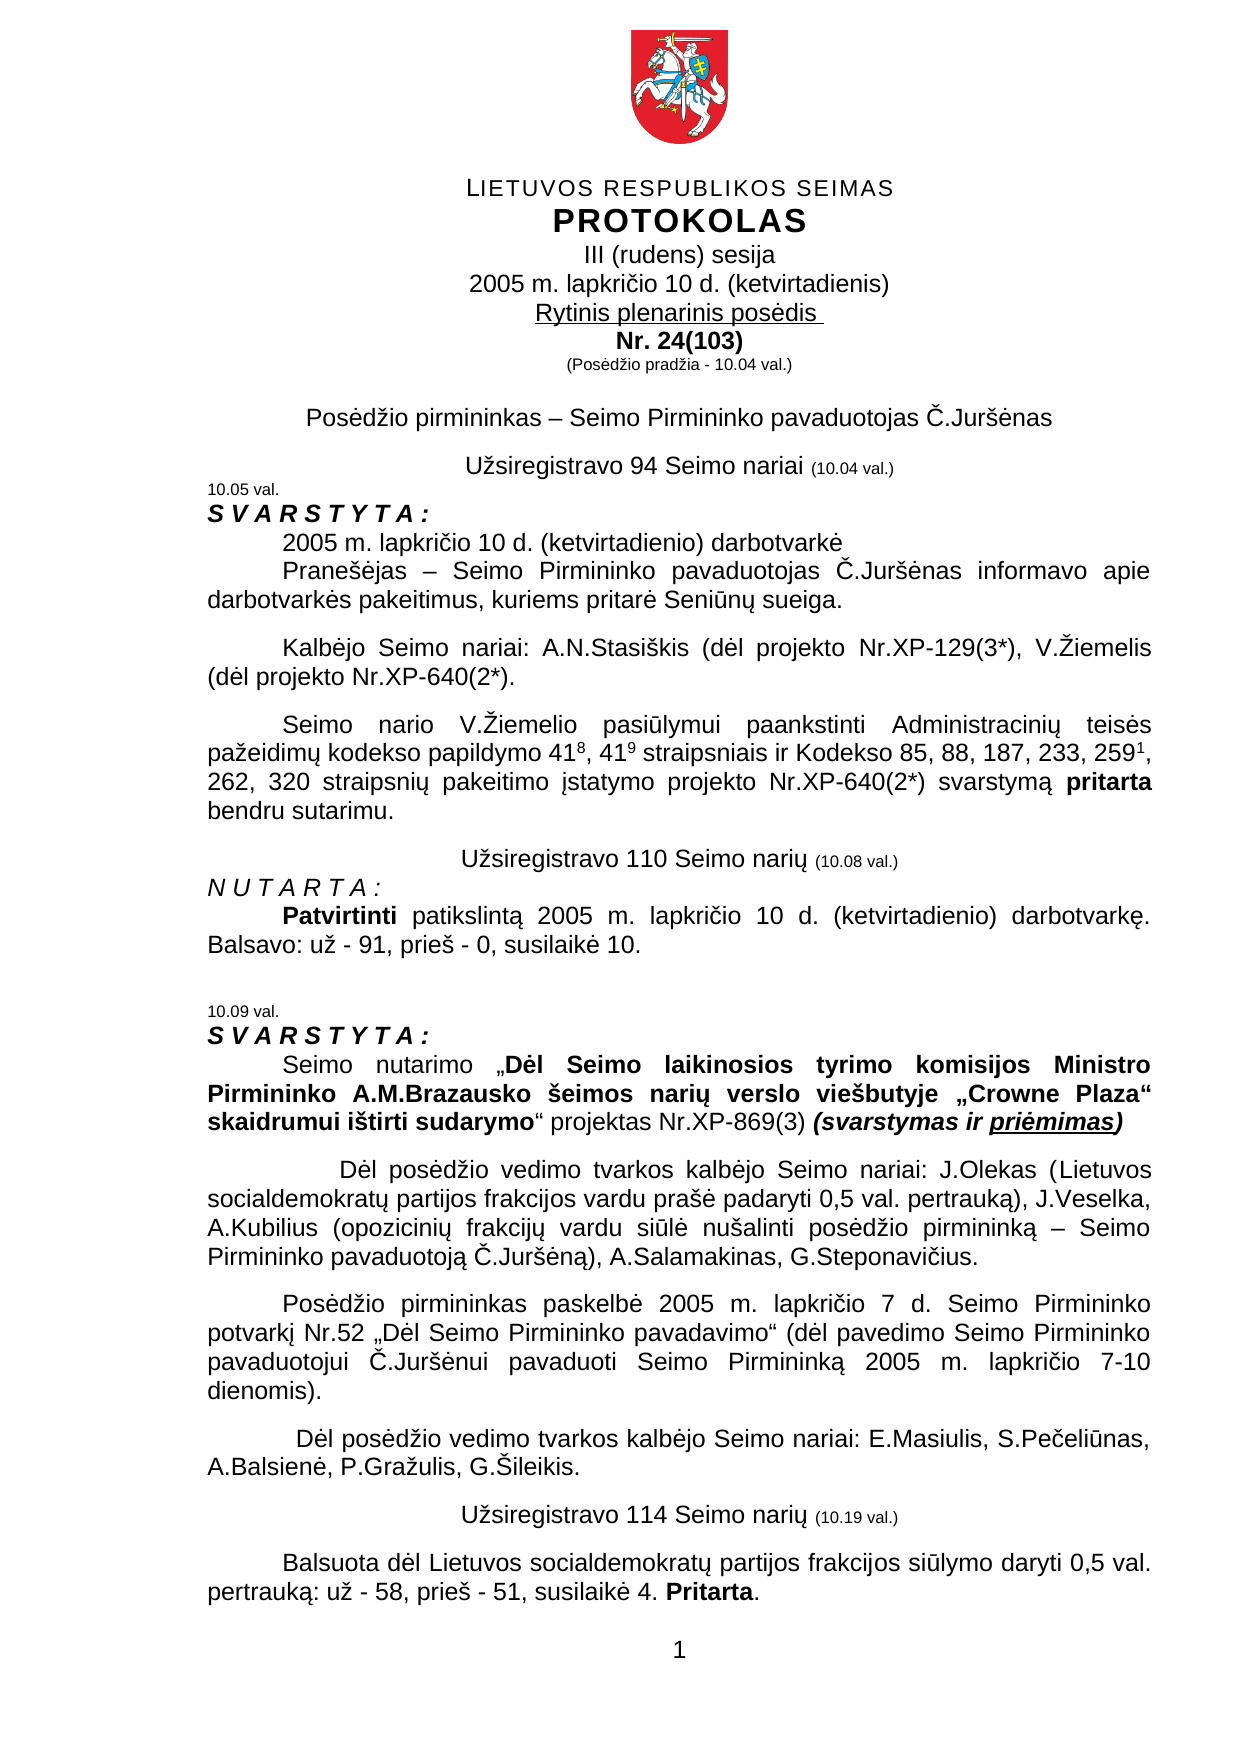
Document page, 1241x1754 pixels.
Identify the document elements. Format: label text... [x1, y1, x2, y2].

text Balsuota dėl Lietuvos socialdemokratų partijos frakcijos siūlymo daryti 0,5 val. pertrauką: už - 58, prieš - 51, susilaikė 4. Pritarta. [207, 1548, 1152, 1606]
text Nr. 24(103) [207, 326, 1152, 355]
text LIETUVOS RESPUBLIKOS SEIMAS [207, 173, 1152, 202]
text Rytinis plenarinis posėdis [207, 297, 1152, 326]
text Patvirtinti patikslintą 2005 m. lapkričio 10 d. (ketvirtadienio) darbotvarkę. Balsavo: už - 91, prieš - 0, susilaikė 10. [207, 901, 1152, 959]
text S V A R S T Y T A : [207, 499, 1152, 527]
text III (rudens) sesija [207, 240, 1152, 269]
text Užsiregistravo 94 Seimo nariai (10.04 val.) [207, 451, 1152, 479]
text 2005 m. lapkričio 10 d. (ketvirtadienio) darbotvarkė [207, 527, 1152, 556]
text Kalbėjo Seimo nariai: A.N.Stasiškis (dėl projekto Nr.XP-129(3*), V.Žiemelis (dėl projekto Nr.XP-640(2*). [207, 633, 1152, 690]
text Dėl posėdžio vedimo tvarkos kalbėjo Seimo nariai: E.Masiulis, S.Pečeliūnas, A.Balsienė, P.Gražulis, G.Šileikis. [207, 1423, 1152, 1481]
text (Posėdžio pradžia - 10.04 val.) [207, 355, 1152, 374]
text Posėdžio pirmininkas paskelbė 2005 m. lapkričio 7 d. Seimo Pirmininko potvarkį Nr.52 „Dėl Seimo Pirmininko pavadavimo“ (dėl pavedimo Seimo Pirmininko pavaduotojui Č.Juršėnui pavaduoti Seimo Pirmininką 2005 m. lapkričio 7-10 dienomis). [207, 1289, 1152, 1404]
text 10.09 val. [207, 1002, 1152, 1021]
text Seimo nutarimo „Dėl Seimo laikinosios tyrimo komisijos Ministro Pirmininko A.M.Brazausko šeimos narių verslo viešbutyje „Crowne Plaza“ skaidrumui ištirti sudarymo“ projektas Nr.XP-869(3) (svarstymas ir priėmimas) [207, 1050, 1152, 1136]
text Užsiregistravo 114 Seimo narių (10.19 val.) [207, 1500, 1152, 1529]
text 2005 m. lapkričio 10 d. (ketvirtadienis) [207, 269, 1152, 297]
text N U T A R T A : [207, 872, 1152, 901]
text PROTOKOLAS [207, 202, 1152, 240]
text Pranešėjas – Seimo Pirmininko pavaduotojas Č.Juršėnas informavo apie darbotvarkės pakeitimus, kuriems pritarė Seniūnų sueiga. [207, 556, 1152, 614]
text 10.05 val. [207, 479, 1152, 499]
text S V A R S T Y T A : [207, 1021, 1152, 1050]
text Seimo nario V.Žiemelio pasiūlymui paankstinti Administracinių teisės pažeidimų kodekso papildymo 418, 419 straipsniais ir Kodekso 85, 88, 187, 233, 2591, 262, 320 straipsnių pakeitimo įstatymo projekto Nr.XP-640(2*) svarstymą pritarta bendru sutarimu. [207, 709, 1152, 824]
text Užsiregistravo 110 Seimo narių (10.08 val.) [207, 844, 1152, 872]
text Dėl posėdžio vedimo tvarkos kalbėjo Seimo nariai: J.Olekas (Lietuvos socialdemokratų partijos frakcijos vardu prašė padaryti 0,5 val. pertrauką), J.Veselka, A.Kubilius (opozicinių frakcijų vardu siūlė nušalinti posėdžio pirmininką – Seimo Pirmininko pavaduotoją Č.Juršėną), A.Salamakinas, G.Steponavičius. [207, 1155, 1152, 1270]
text Posėdžio pirmininkas – Seimo Pirmininko pavaduotojas Č.Juršėnas [207, 403, 1152, 432]
